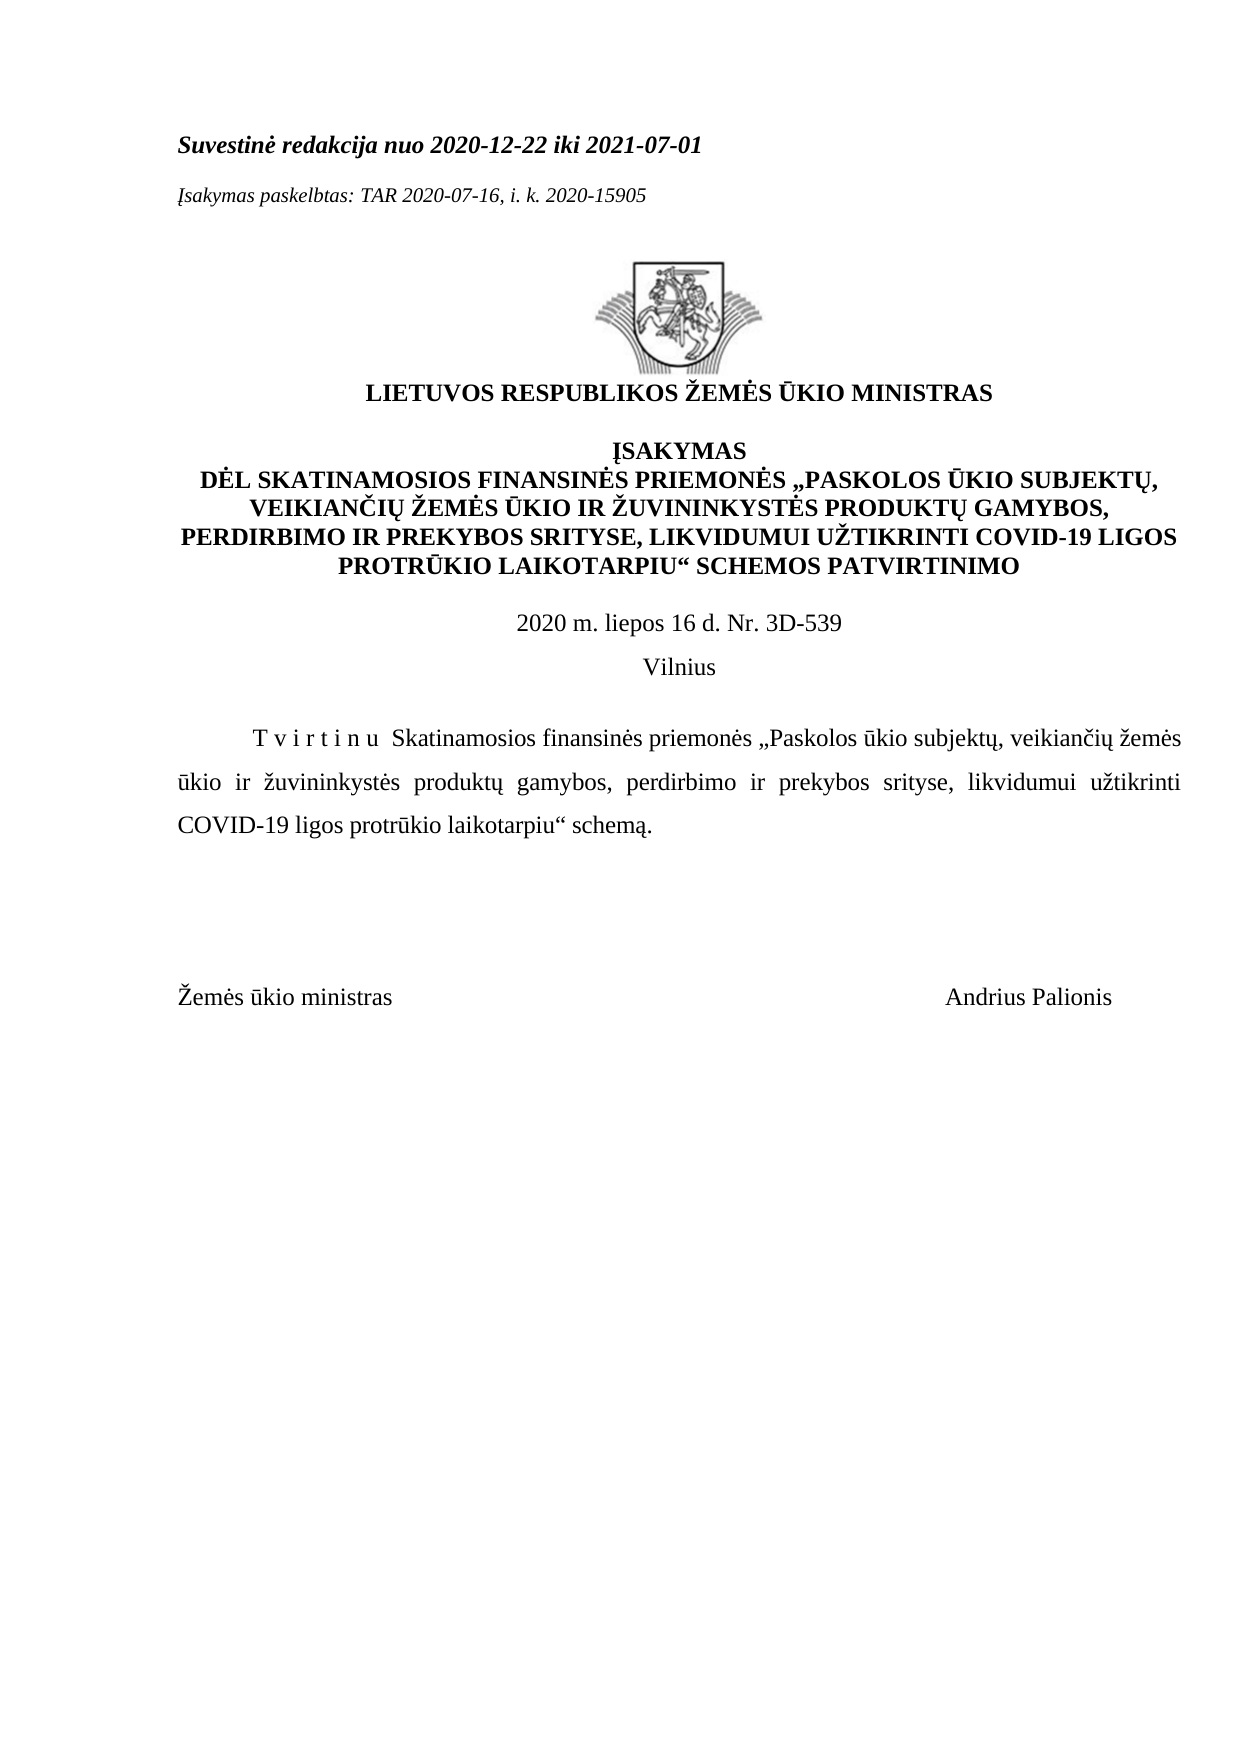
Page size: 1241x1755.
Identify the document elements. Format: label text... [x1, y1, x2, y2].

text LIETUVOS RESPUBLIKOS ŽEMĖS ŪKIO MINISTRAS [177, 378, 1181, 407]
text ĮSAKYMAS [177, 436, 1181, 465]
text DĖL SKATINAMOSIOS FINANSINĖS PRIEMONĖS „PASKOLOS ŪKIO SUBJEKTŲ, VEIKIANČIŲ ŽEMĖS ŪKIO IR ŽUVININKYSTĖS PRODUKTŲ GAMYBOS, PERDIRBIMO IR PREKYBOS SRITYSE, LIKVIDUMUI UŽTIKRINTI COVID-19 LIGOS PROTRŪKIO LAIKOTARPIU“ SCHEMOS PATVIRTINIMO [177, 465, 1181, 580]
text 2020 m. liepos 16 d. Nr. 3D-539 [177, 608, 1181, 637]
text Suvestinė redakcija nuo 2020-12-22 iki 2021-07-01 [177, 130, 1181, 159]
text T v i r t i n u Skatinamosios finansinės priemonės „Paskolos ūkio subjektų, veikiančių žemės ūkio ir žuvininkystės produktų gamybos, perdirbimo ir prekybos srityse, likvidumui užtikrinti COVID-19 ligos protrūkio laikotarpiu“ schemą. [177, 723, 1181, 838]
text Žemės ūkio ministras Andrius Palionis [177, 982, 1181, 1011]
text Vilnius [177, 652, 1181, 680]
text Įsakymas paskelbtas: TAR 2020-07-16, i. k. 2020-15905 [177, 183, 1181, 207]
